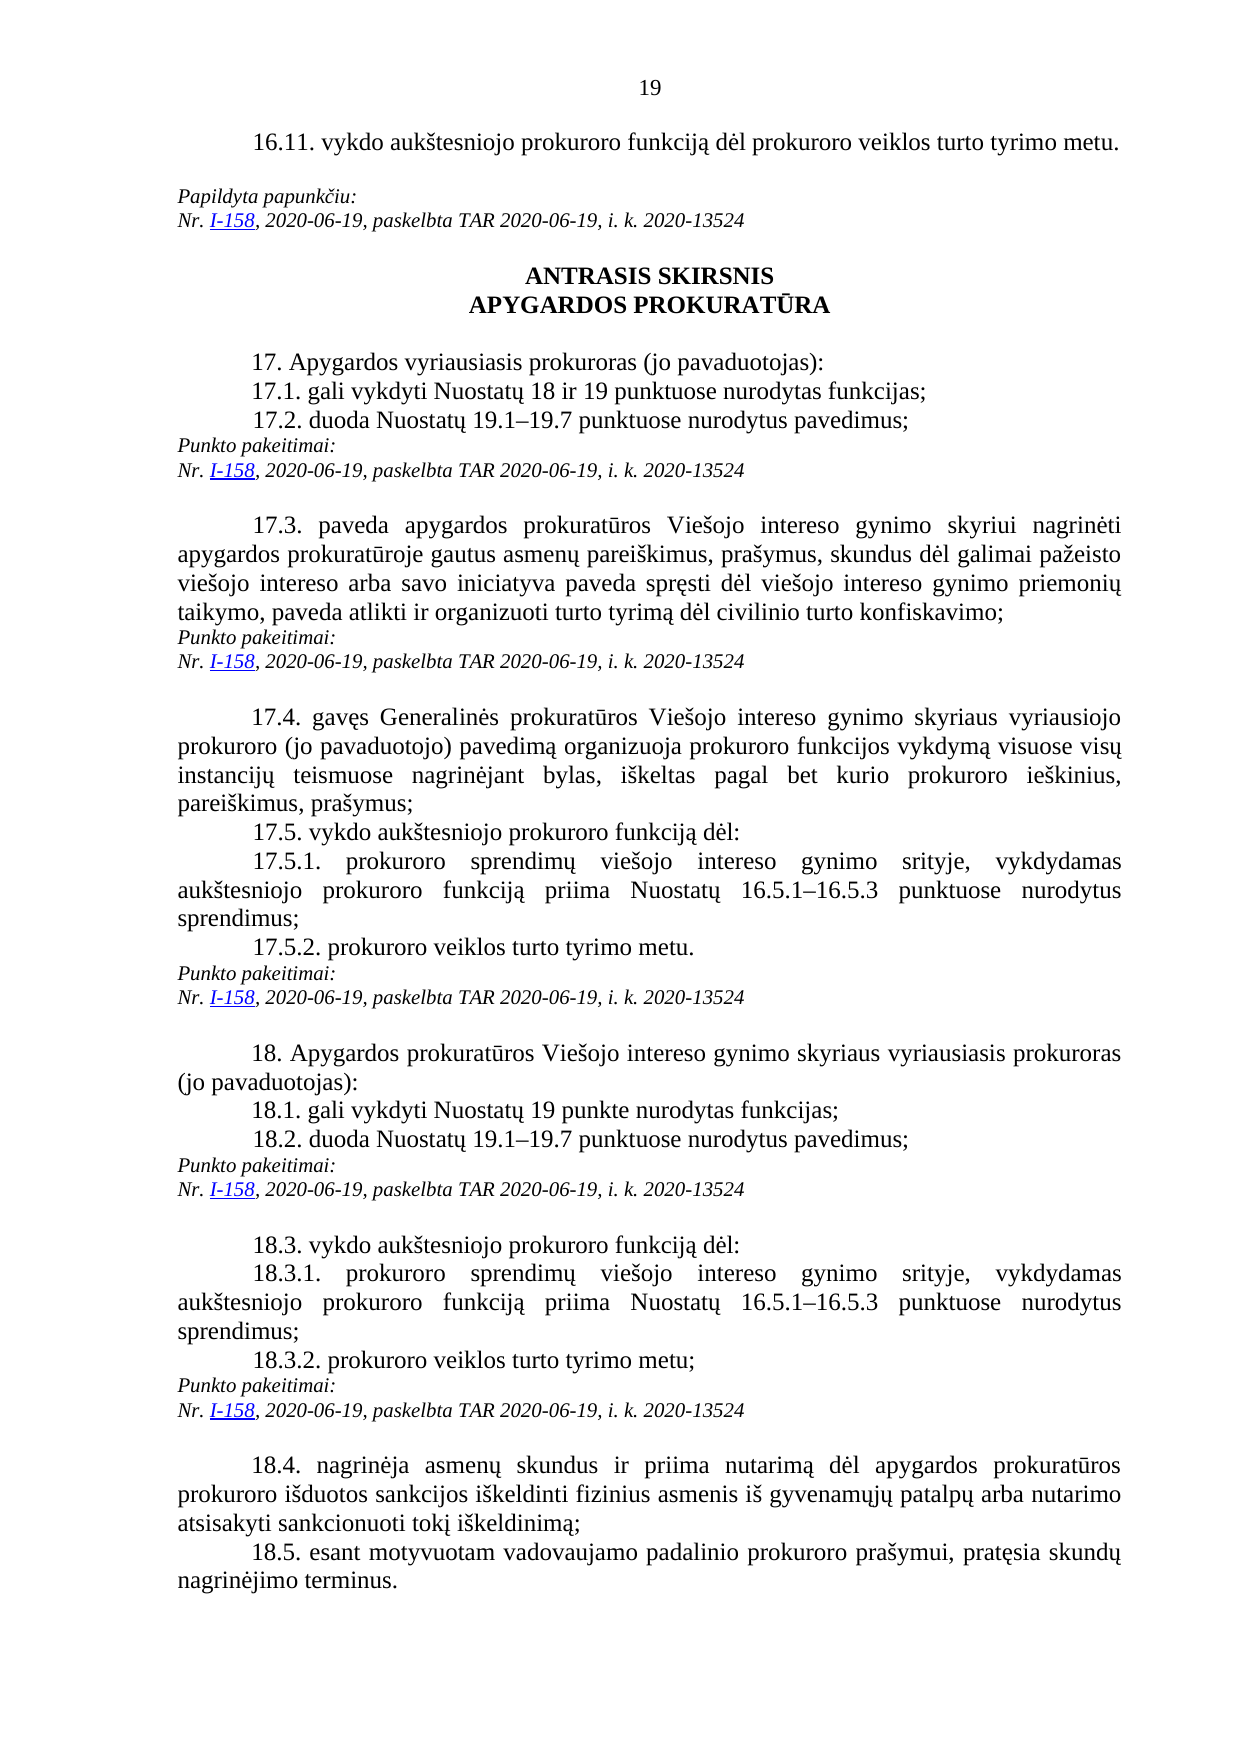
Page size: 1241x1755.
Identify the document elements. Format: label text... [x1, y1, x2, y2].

text 18.3.2. prokuroro veiklos turto tyrimo metu; [177, 1345, 1122, 1373]
text Papildyta papunkčiu: [177, 184, 1122, 208]
text Nr. I-158, 2020-06-19, paskelbta TAR 2020-06-19, i. k. 2020-13524 [177, 208, 1122, 232]
text Punkto pakeitimai: [177, 1373, 1122, 1397]
text 18.5. esant motyvuotam vadovaujamo padalinio prokuroro prašymui, pratęsia skundų nagrinėjimo terminus. [177, 1537, 1122, 1594]
text Nr. I-158, 2020-06-19, paskelbta TAR 2020-06-19, i. k. 2020-13524 [177, 649, 1122, 673]
text 18. Apygardos prokuratūros Viešojo intereso gynimo skyriaus vyriausiasis prokuroras (jo pavaduotojas): [177, 1038, 1122, 1095]
text ANTRASIS SKIRSNIS [177, 261, 1122, 290]
text 16.11. vykdo aukštesniojo prokuroro funkciją dėl prokuroro veiklos turto tyrimo metu. [177, 127, 1122, 155]
text 17.2. duoda Nuostatų 19.1–19.7 punktuose nurodytus pavedimus; [177, 405, 1122, 433]
text 18.1. gali vykdyti Nuostatų 19 punkte nurodytas funkcijas; [177, 1095, 1122, 1124]
text 17.5.2. prokuroro veiklos turto tyrimo metu. [177, 932, 1122, 961]
text Nr. I-158, 2020-06-19, paskelbta TAR 2020-06-19, i. k. 2020-13524 [177, 1397, 1122, 1422]
text Nr. I-158, 2020-06-19, paskelbta TAR 2020-06-19, i. k. 2020-13524 [177, 457, 1122, 482]
text 17.4. gavęs Generalinės prokuratūros Viešojo intereso gynimo skyriaus vyriausiojo prokuroro (jo pavaduotojo) pavedimą organizuoja prokuroro funkcijos vykdymą visuose visų instancijų teismuose nagrinėjant bylas, iškeltas pagal bet kurio prokuroro ieškinius, pareiškimus, prašymus; [177, 702, 1122, 817]
text 18.4. nagrinėja asmenų skundus ir priima nutarimą dėl apygardos prokuratūros prokuroro išduotos sankcijos iškeldinti fizinius asmenis iš gyvenamųjų patalpų arba nutarimo atsisakyti sankcionuoti tokį iškeldinimą; [177, 1450, 1122, 1537]
text Nr. I-158, 2020-06-19, paskelbta TAR 2020-06-19, i. k. 2020-13524 [177, 985, 1122, 1009]
text Punkto pakeitimai: [177, 625, 1122, 649]
text Punkto pakeitimai: [177, 961, 1122, 985]
text 17. Apygardos vyriausiasis prokuroras (jo pavaduotojas): [177, 347, 1122, 376]
text Punkto pakeitimai: [177, 1153, 1122, 1177]
text Nr. I-158, 2020-06-19, paskelbta TAR 2020-06-19, i. k. 2020-13524 [177, 1177, 1122, 1201]
text 17.1. gali vykdyti Nuostatų 18 ir 19 punktuose nurodytas funkcijas; [177, 376, 1122, 405]
text 18.3. vykdo aukštesniojo prokuroro funkciją dėl: [177, 1230, 1122, 1258]
text 17.3. paveda apygardos prokuratūros Viešojo intereso gynimo skyriui nagrinėti apygardos prokuratūroje gautus asmenų pareiškimus, prašymus, skundus dėl galimai pažeisto viešojo intereso arba savo iniciatyva paveda spręsti dėl viešojo intereso gynimo priemonių taikymo, paveda atlikti ir organizuoti turto tyrimą dėl civilinio turto konfiskavimo; [177, 510, 1122, 625]
text APYGARDOS PROKURATŪRA [177, 290, 1122, 318]
text 18.2. duoda Nuostatų 19.1–19.7 punktuose nurodytus pavedimus; [177, 1124, 1122, 1153]
text 17.5. vykdo aukštesniojo prokuroro funkciją dėl: [177, 817, 1122, 846]
text 17.5.1. prokuroro sprendimų viešojo intereso gynimo srityje, vykdydamas aukštesniojo prokuroro funkciją priima Nuostatų 16.5.1–16.5.3 punktuose nurodytus sprendimus; [177, 846, 1122, 932]
text Punkto pakeitimai: [177, 433, 1122, 457]
text 18.3.1. prokuroro sprendimų viešojo intereso gynimo srityje, vykdydamas aukštesniojo prokuroro funkciją priima Nuostatų 16.5.1–16.5.3 punktuose nurodytus sprendimus; [177, 1258, 1122, 1345]
